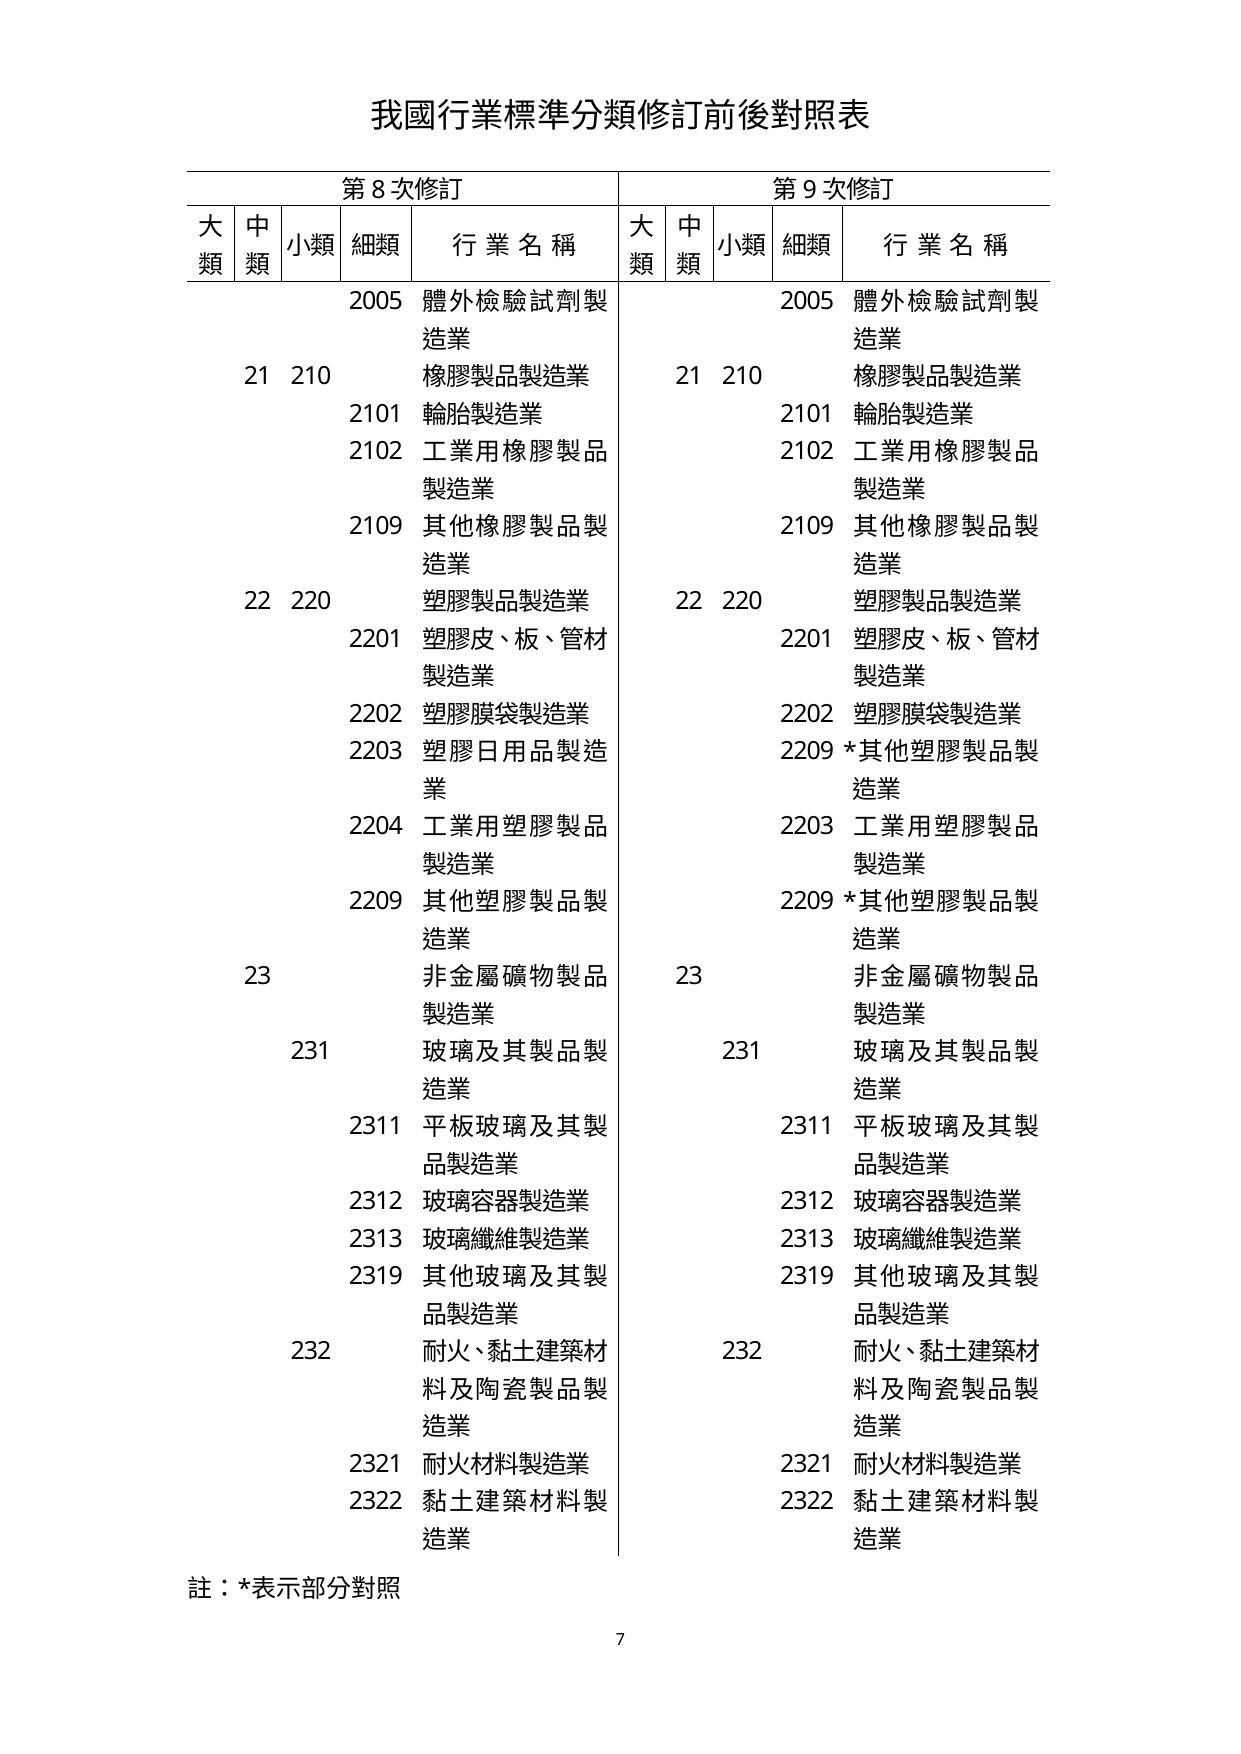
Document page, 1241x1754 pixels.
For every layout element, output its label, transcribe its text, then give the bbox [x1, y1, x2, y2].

table_cell 行 業 名 稱 [843, 206, 1050, 281]
table_cell [666, 1219, 713, 1256]
table_cell 210 [713, 356, 772, 394]
table_cell [619, 1481, 666, 1556]
table_cell [341, 581, 412, 619]
table_cell 2101 [341, 394, 412, 431]
table_cell 2209 [772, 881, 843, 956]
table_cell [666, 806, 713, 881]
table_cell 玻璃容器製造業 [412, 1181, 618, 1219]
table_cell 2322 [341, 1481, 412, 1556]
table_cell [713, 694, 772, 731]
table_cell [187, 1331, 234, 1444]
table_cell 2201 [341, 619, 412, 694]
table_cell [713, 1481, 772, 1556]
table_cell 玻璃容器製造業 [843, 1181, 1050, 1219]
table_cell [234, 1444, 282, 1481]
table_cell [234, 619, 282, 694]
table_cell [619, 581, 666, 619]
table_cell [282, 431, 341, 506]
table_cell [187, 1106, 234, 1181]
table_cell 大類 [187, 206, 234, 281]
table_cell [234, 1219, 282, 1256]
table_cell 體外檢驗試劑製造業 [843, 282, 1050, 356]
table_cell 2312 [772, 1181, 843, 1219]
table_cell [713, 619, 772, 694]
table_cell 232 [713, 1331, 772, 1444]
table_cell 2312 [341, 1181, 412, 1219]
table_cell [666, 282, 713, 356]
table_cell 大類 [619, 206, 665, 281]
table_cell [713, 506, 772, 581]
table_cell 232 [282, 1331, 341, 1444]
table_cell [282, 881, 341, 956]
table_cell [619, 619, 666, 694]
table_cell [234, 881, 282, 956]
table_cell 220 [282, 581, 341, 619]
table_header 第8次修訂 [187, 172, 618, 205]
table_cell 2319 [341, 1256, 412, 1331]
table_cell 22 [666, 581, 713, 619]
table_cell [619, 1219, 666, 1256]
table_cell [187, 431, 234, 506]
table_cell 2321 [772, 1444, 843, 1481]
table_cell 22 [234, 581, 282, 619]
table_cell 2322 [772, 1481, 843, 1556]
table_cell 工業用橡膠製品製造業 [412, 431, 618, 506]
table_cell [619, 1444, 666, 1481]
table_cell [713, 1219, 772, 1256]
table_cell [772, 581, 843, 619]
table_cell 231 [282, 1031, 341, 1106]
table_cell 其他玻璃及其製品製造業 [412, 1256, 618, 1331]
table_cell 220 [713, 581, 772, 619]
table_cell 2319 [772, 1256, 843, 1331]
table_cell 小類 [714, 206, 772, 281]
table_cell 黏土建築材料製造業 [843, 1481, 1050, 1556]
table_cell 中類 [666, 206, 713, 281]
table_cell [187, 356, 234, 394]
table_cell [619, 956, 666, 1031]
table_cell [282, 956, 341, 1031]
table_cell 其他玻璃及其製品製造業 [843, 1256, 1050, 1331]
table_cell 2321 [341, 1444, 412, 1481]
table_cell 平板玻璃及其製品製造業 [412, 1106, 618, 1181]
table_cell 玻璃及其製品製造業 [412, 1031, 618, 1106]
table_cell [187, 881, 234, 956]
table_cell 2109 [341, 506, 412, 581]
table_cell [282, 394, 341, 431]
table_cell 塑膠日用品製造業 [412, 731, 618, 806]
table_cell [713, 956, 772, 1031]
table_cell 2102 [341, 431, 412, 506]
table_cell [772, 1031, 843, 1106]
table_cell 2204 [341, 806, 412, 881]
table_cell [282, 1219, 341, 1256]
table_cell 黏土建築材料製造業 [412, 1481, 618, 1556]
table_cell 2203 [341, 731, 412, 806]
table_cell [341, 1031, 412, 1106]
table_cell 231 [713, 1031, 772, 1106]
table_cell [713, 431, 772, 506]
table_cell [619, 1031, 666, 1106]
table_cell [282, 694, 341, 731]
table_cell [666, 1481, 713, 1556]
table_cell [282, 731, 341, 806]
table_cell [282, 282, 341, 356]
table_cell [187, 1219, 234, 1256]
table_cell [187, 956, 234, 1031]
table_cell [282, 1106, 341, 1181]
table_cell [187, 1256, 234, 1331]
table_cell 玻璃纖維製造業 [843, 1219, 1050, 1256]
table_cell 橡膠製品製造業 [843, 356, 1050, 394]
table_cell [713, 1256, 772, 1331]
table_cell 2311 [772, 1106, 843, 1181]
table_cell 21 [666, 356, 713, 394]
table_cell [666, 1444, 713, 1481]
table_cell [713, 806, 772, 881]
table_cell 橡膠製品製造業 [412, 356, 618, 394]
table_cell 行 業 名 稱 [412, 206, 618, 281]
table_cell [619, 356, 666, 394]
table_cell 小類 [282, 206, 340, 281]
table_cell [619, 881, 666, 956]
table_cell 其他橡膠製品製造業 [412, 506, 618, 581]
table_cell 耐火材料製造業 [412, 1444, 618, 1481]
table_cell [713, 731, 772, 806]
table_cell [666, 394, 713, 431]
table_cell [772, 956, 843, 1031]
table_cell 塑膠製品製造業 [843, 581, 1050, 619]
table_cell 玻璃纖維製造業 [412, 1219, 618, 1256]
table_cell [282, 619, 341, 694]
table_cell 2005 [341, 282, 412, 356]
table_cell 21 [234, 356, 282, 394]
table_cell [713, 881, 772, 956]
table_cell 輪胎製造業 [412, 394, 618, 431]
table_cell 塑膠製品製造業 [412, 581, 618, 619]
table_cell [666, 1106, 713, 1181]
table_cell [666, 431, 713, 506]
table_cell [713, 1106, 772, 1181]
table_cell 耐火材料製造業 [843, 1444, 1050, 1481]
table_cell 2005 [772, 282, 843, 356]
table_cell 塑膠皮、板、管材製造業 [843, 619, 1050, 694]
table_cell *其他塑膠製品製造業 [843, 731, 1050, 806]
table_cell 2109 [772, 506, 843, 581]
table_cell [282, 1256, 341, 1331]
table_cell [666, 1331, 713, 1444]
table_cell [187, 731, 234, 806]
table_cell 23 [234, 956, 282, 1031]
table_cell [282, 1181, 341, 1219]
table_cell [234, 1031, 282, 1106]
table_cell 2202 [772, 694, 843, 731]
table_cell [234, 1481, 282, 1556]
table_cell [187, 1444, 234, 1481]
table_cell [619, 394, 666, 431]
table_cell 2101 [772, 394, 843, 431]
table_cell 塑膠膜袋製造業 [843, 694, 1050, 731]
table_cell [282, 1481, 341, 1556]
table_cell 2102 [772, 431, 843, 506]
table_cell 細類 [773, 206, 842, 281]
table_cell [234, 1256, 282, 1331]
table_cell [234, 506, 282, 581]
table_cell 2209 [772, 731, 843, 806]
table_cell [234, 431, 282, 506]
table_cell 210 [282, 356, 341, 394]
table_cell [341, 956, 412, 1031]
table_cell [234, 806, 282, 881]
table_cell [234, 731, 282, 806]
table_cell 2313 [772, 1219, 843, 1256]
table_cell [666, 1181, 713, 1219]
table_cell [713, 1181, 772, 1219]
table_cell 輪胎製造業 [843, 394, 1050, 431]
table_cell [619, 1181, 666, 1219]
table_cell [619, 1106, 666, 1181]
table_cell [619, 1256, 666, 1331]
table_cell [619, 506, 666, 581]
table_cell [187, 1481, 234, 1556]
table_cell 2311 [341, 1106, 412, 1181]
table_cell [187, 506, 234, 581]
table_cell 塑膠皮、板、管材製造業 [412, 619, 618, 694]
table_cell [666, 506, 713, 581]
table_cell [666, 1031, 713, 1106]
table_cell [666, 1256, 713, 1331]
table_cell [234, 1106, 282, 1181]
table_cell 工業用塑膠製品製造業 [412, 806, 618, 881]
table_cell [772, 356, 843, 394]
table_cell [713, 1444, 772, 1481]
table_cell [234, 694, 282, 731]
table_cell 體外檢驗試劑製造業 [412, 282, 618, 356]
table_cell 2209 [341, 881, 412, 956]
table_cell [341, 356, 412, 394]
table_cell [187, 619, 234, 694]
table_cell 平板玻璃及其製品製造業 [843, 1106, 1050, 1181]
table_cell 2203 [772, 806, 843, 881]
table_cell 塑膠膜袋製造業 [412, 694, 618, 731]
table_cell 23 [666, 956, 713, 1031]
table_cell 2201 [772, 619, 843, 694]
table_cell [619, 282, 666, 356]
table_cell 其他橡膠製品製造業 [843, 506, 1050, 581]
table_header 第9次修訂 [619, 172, 1050, 205]
table_cell [666, 694, 713, 731]
table_cell [282, 806, 341, 881]
table_cell [666, 881, 713, 956]
table_cell [713, 282, 772, 356]
table_cell 2313 [341, 1219, 412, 1256]
table_cell [187, 581, 234, 619]
table_cell [187, 806, 234, 881]
table_cell [234, 394, 282, 431]
table_cell 工業用橡膠製品製造業 [843, 431, 1050, 506]
table_cell 其他塑膠製品製造業 [412, 881, 618, 956]
table_cell [772, 1331, 843, 1444]
table_cell 耐火、黏土建築材料及陶瓷製品製造業 [412, 1331, 618, 1444]
table_cell [619, 431, 666, 506]
table_cell [282, 506, 341, 581]
table_cell [234, 282, 282, 356]
table_cell [187, 282, 234, 356]
table_cell [619, 694, 666, 731]
table_cell [619, 806, 666, 881]
table_cell [619, 731, 666, 806]
table_cell [187, 1181, 234, 1219]
table_cell [234, 1331, 282, 1444]
table_cell [234, 1181, 282, 1219]
table_cell 2202 [341, 694, 412, 731]
table_cell [666, 731, 713, 806]
table_cell 細類 [341, 206, 411, 281]
table_cell [187, 394, 234, 431]
table_cell [619, 1331, 666, 1444]
table_cell [187, 694, 234, 731]
table_cell [713, 394, 772, 431]
table_cell 非金屬礦物製品製造業 [843, 956, 1050, 1031]
table_cell [187, 1031, 234, 1106]
table_cell 非金屬礦物製品製造業 [412, 956, 618, 1031]
table_cell *其他塑膠製品製造業 [843, 881, 1050, 956]
table_cell [282, 1444, 341, 1481]
table_cell 耐火、黏土建築材料及陶瓷製品製造業 [843, 1331, 1050, 1444]
table_cell 工業用塑膠製品製造業 [843, 806, 1050, 881]
table_cell [666, 619, 713, 694]
table_cell 玻璃及其製品製造業 [843, 1031, 1050, 1106]
table_cell 中類 [235, 206, 281, 281]
table_cell [341, 1331, 412, 1444]
